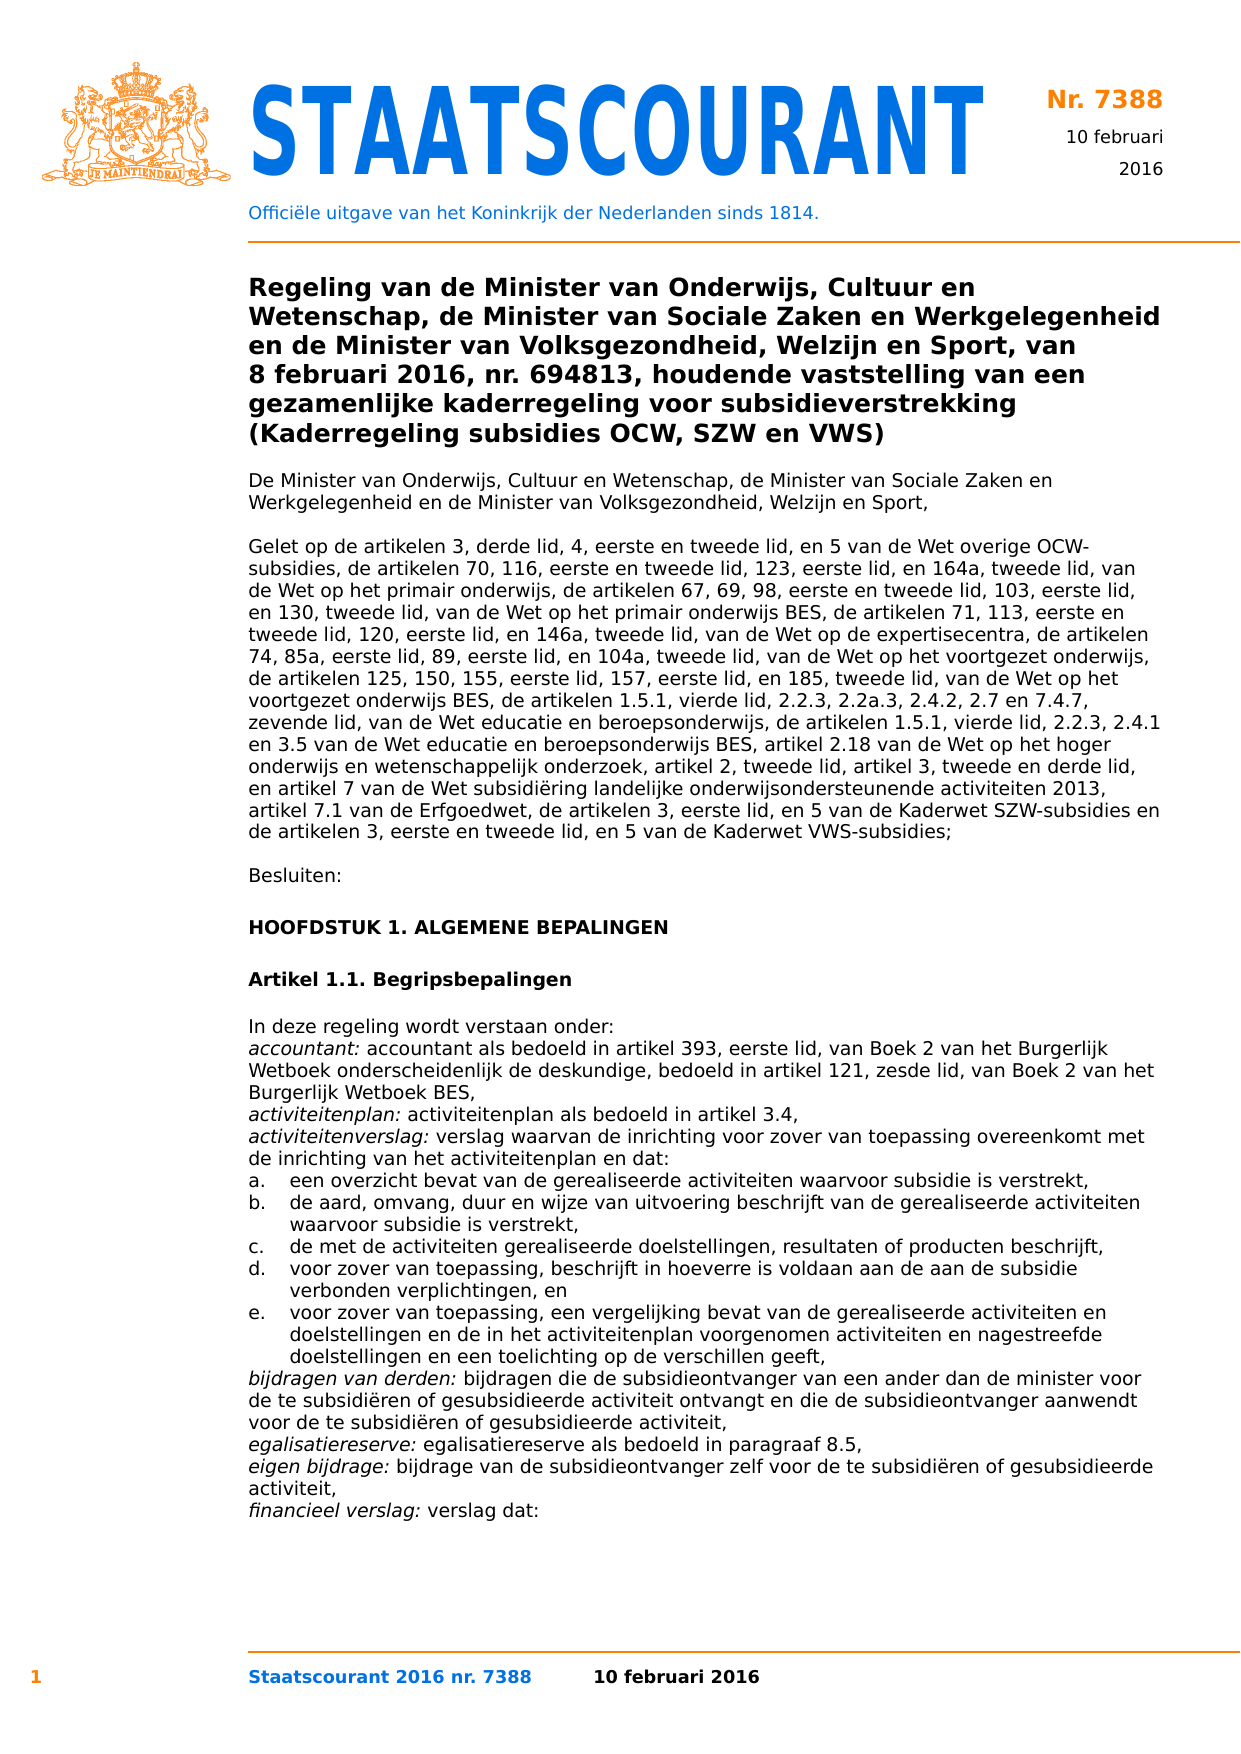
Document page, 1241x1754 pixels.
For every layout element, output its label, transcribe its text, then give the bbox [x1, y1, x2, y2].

table_cell 2016 [998, 153, 1240, 203]
subtitle Artikel 1.1. Begripsbepalingen [248, 969, 1163, 991]
text Gelet op de artikelen 3, derde lid, 4, eerste en tweede lid, en 5 van de Wet overige OCW-subsidies, de artikelen 70, 116, eerste en tweede lid, 123, eerste lid, en 164a, tweede lid, van de Wet op het primair onderwijs, de artikelen 67, 69, 98, eerste en tweede lid, 103, eerste lid, en 130, tweede lid, van de Wet op het primair onderwijs BES, de artikelen 71, 113, eerste en tweede lid, 120, eerste lid, en 146a, tweede lid, van de Wet op de expertisecentra, de artikelen 74, 85a, eerste lid, 89, eerste lid, en 104a, tweede lid, van de Wet op het voortgezet onderwijs, de artikelen 125, 150, 155, eerste lid, 157, eerste lid, en 185, tweede lid, van de Wet op het voortgezet onderwijs BES, de artikelen 1.5.1, vierde lid, 2.2.3, 2.2a.3, 2.4.2, 2.7 en 7.4.7, zevende lid, van de Wet educatie en beroepsonderwijs, de artikelen 1.5.1, vierde lid, 2.2.3, 2.4.1 en 3.5 van de Wet educatie en beroepsonderwijs BES, artikel 2.18 van de Wet op het hoger onderwijs en wetenschappelijk onderzoek, artikel 2, tweede lid, artikel 3, tweede en derde lid, en artikel 7 van de Wet subsidiëring landelijke onderwijsondersteunende activiteiten 2013, artikel 7.1 van de Erfgoedwet, de artikelen 3, eerste lid, en 5 van de Kaderwet SZW-subsidies en de artikelen 3, eerste en tweede lid, en 5 van de Kaderwet VWS-subsidies; [248, 536, 1163, 843]
subtitle Regeling van de Minister van Onderwijs, Cultuur en Wetenschap, de Minister van Sociale Zaken en Werkgelegenheid en de Minister van Volksgezondheid, Welzijn en Sport, van 8 februari 2016, nr. 694813, houdende vaststelling van een gezamenlijke kaderregeling voor subsidieverstrekking (Kaderregeling subsidies OCW, SZW en VWS) [248, 273, 1163, 448]
table_header Nr. 7388 [998, 62, 1240, 121]
text egalisatiereserve: egalisatiereserve als bedoeld in paragraaf 8.5, [248, 1434, 1163, 1456]
picture [41, 62, 231, 186]
text accountant: accountant als bedoeld in artikel 393, eerste lid, van Boek 2 van het Burgerlijk Wetboek onderscheidenlijk de deskundige, bedoeld in artikel 121, zesde lid, van Boek 2 van het Burgerlijk Wetboek BES, [248, 1038, 1163, 1104]
table_cell 10 februari [998, 121, 1240, 153]
text activiteitenverslag: verslag waarvan de inrichting voor zover van toepassing overeenkomt met de inrichting van het activiteitenplan en dat: [248, 1126, 1163, 1170]
table_header STAATSCOURANT [248, 62, 998, 203]
text De Minister van Onderwijs, Cultuur en Wetenschap, de Minister van Sociale Zaken en Werkgelegenheid en de Minister van Volksgezondheid, Welzijn en Sport, [248, 470, 1163, 514]
text In deze regeling wordt verstaan onder: [248, 1016, 1163, 1038]
text eigen bijdrage: bijdrage van de subsidieontvanger zelf voor de te subsidiëren of gesubsidieerde activiteit, [248, 1456, 1163, 1500]
text financieel verslag: verslag dat: [248, 1500, 1163, 1522]
table_cell Officiële uitgave van het Koninkrijk der Nederlanden sinds 1814. [248, 203, 1240, 241]
text Besluiten: [248, 865, 1163, 887]
subtitle HOOFDSTUK 1. ALGEMENE BEPALINGEN [248, 917, 1163, 939]
text activiteitenplan: activiteitenplan als bedoeld in artikel 3.4, [248, 1104, 1163, 1126]
text a. een overzicht bevat van de gerealiseerde activiteiten waarvoor subsidie is verstrekt, [248, 1170, 1163, 1192]
table_header [25, 62, 248, 241]
text bijdragen van derden: bijdragen die de subsidieontvanger van een ander dan de minister voor de te subsidiëren of gesubsidieerde activiteit ontvangt en die de subsidieontvanger aanwendt voor de te subsidiëren of gesubsidieerde activiteit, [248, 1368, 1163, 1434]
text e. voor zover van toepassing, een vergelijking bevat van de gerealiseerde activiteiten en doelstellingen en de in het activiteitenplan voorgenomen activiteiten en nagestreefde doelstellingen en een toelichting op de verschillen geeft, [248, 1302, 1163, 1368]
text d. voor zover van toepassing, beschrijft in hoeverre is voldaan aan de aan de subsidie verbonden verplichtingen, en [248, 1258, 1163, 1302]
text c. de met de activiteiten gerealiseerde doelstellingen, resultaten of producten beschrijft, [248, 1236, 1163, 1258]
text b. de aard, omvang, duur en wijze van uitvoering beschrijft van de gerealiseerde activiteiten waarvoor subsidie is verstrekt, [248, 1192, 1163, 1236]
